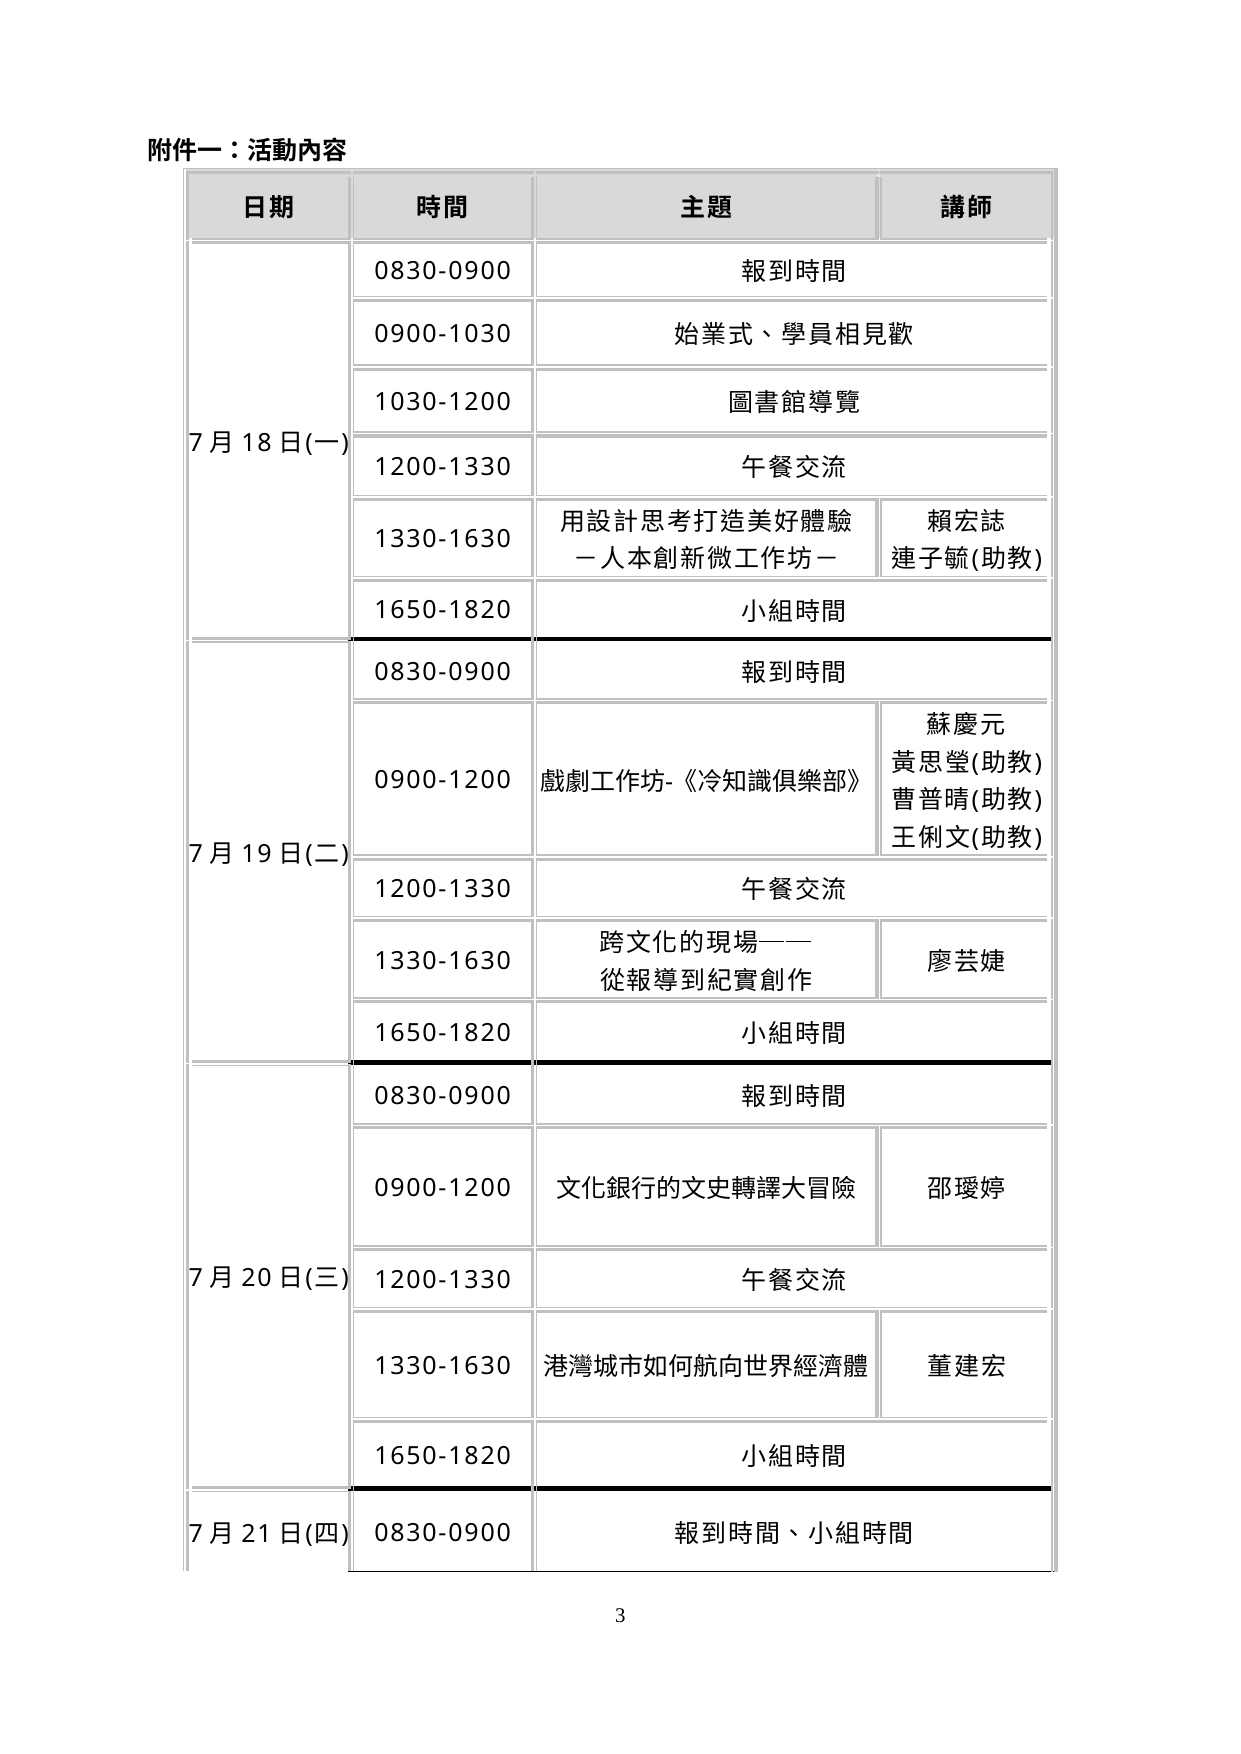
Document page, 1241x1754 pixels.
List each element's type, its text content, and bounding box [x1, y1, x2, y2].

table_cell 0900-1030 [354, 302, 531, 364]
table_cell 文化銀行的文史轉譯大冒險 [537, 1129, 875, 1245]
table_header 時間 [351, 169, 534, 238]
table_cell 0830-0900 [354, 641, 531, 698]
table_cell 1330-1630 [354, 501, 531, 576]
table_cell 跨文化的現場── 從報導到紀實創作 [537, 922, 875, 997]
table_cell 邵璦婷 [879, 1123, 1054, 1245]
text 附件一：活動內容 [148, 130, 1092, 167]
table_header 日期 [189, 174, 351, 238]
table_cell 小組時間 [534, 1417, 1054, 1486]
table_cell 小組時間 [534, 576, 1054, 637]
table_cell 1200-1330 [354, 861, 531, 916]
table_header 講師 [879, 169, 1054, 238]
table_cell 7月20日(三) [186, 1060, 348, 1486]
table_cell 圖書館導覽 [534, 364, 1054, 431]
table_cell 0830-0900 [354, 1491, 531, 1571]
table_cell 港灣城市如何航向世界經濟體 [537, 1313, 875, 1417]
table_cell 0900-1200 [354, 1129, 531, 1245]
table_cell 1030-1200 [354, 371, 531, 431]
table_cell 1200-1330 [354, 438, 531, 494]
table_cell 報到時間 [534, 238, 1054, 296]
table_cell 7月21日(四) [186, 1486, 348, 1571]
table_cell 1330-1630 [354, 1313, 531, 1417]
table_cell 廖芸婕 [879, 916, 1054, 997]
table_cell 1330-1630 [354, 922, 531, 997]
table_cell 蘇慶元 黃思瑩(助教) 曹普晴(助教) 王俐文(助教) [879, 698, 1054, 854]
table_cell 0830-0900 [354, 244, 531, 296]
table_cell 0830-0900 [354, 1065, 531, 1123]
table_cell 7月19日(二) [186, 637, 348, 1060]
table_cell 7月18日(一) [186, 238, 351, 637]
table_cell 1650-1820 [354, 582, 531, 637]
table_cell 0900-1200 [354, 704, 531, 854]
table_header 主題 [534, 169, 878, 238]
table_cell 報到時間、小組時間 [537, 1491, 1051, 1571]
table_cell 賴宏誌 連子毓(助教) [879, 495, 1054, 576]
table_cell 報到時間 [537, 641, 1051, 698]
table_cell 戲劇工作坊-《冷知識俱樂部》 [537, 704, 875, 854]
table_cell 午餐交流 [534, 1245, 1054, 1307]
table_cell 始業式、學員相見歡 [534, 296, 1054, 364]
table_cell 1200-1330 [354, 1251, 531, 1307]
table_cell 報到時間 [537, 1065, 1051, 1123]
table_cell 午餐交流 [534, 854, 1054, 916]
table_cell 董建宏 [879, 1307, 1054, 1417]
table_cell 小組時間 [534, 997, 1054, 1060]
table_cell 1650-1820 [354, 1003, 531, 1060]
table_cell 用設計思考打造美好體驗 －人本創新微工作坊－ [537, 501, 875, 576]
table_cell 午餐交流 [534, 431, 1054, 494]
table_cell 1650-1820 [354, 1423, 531, 1486]
